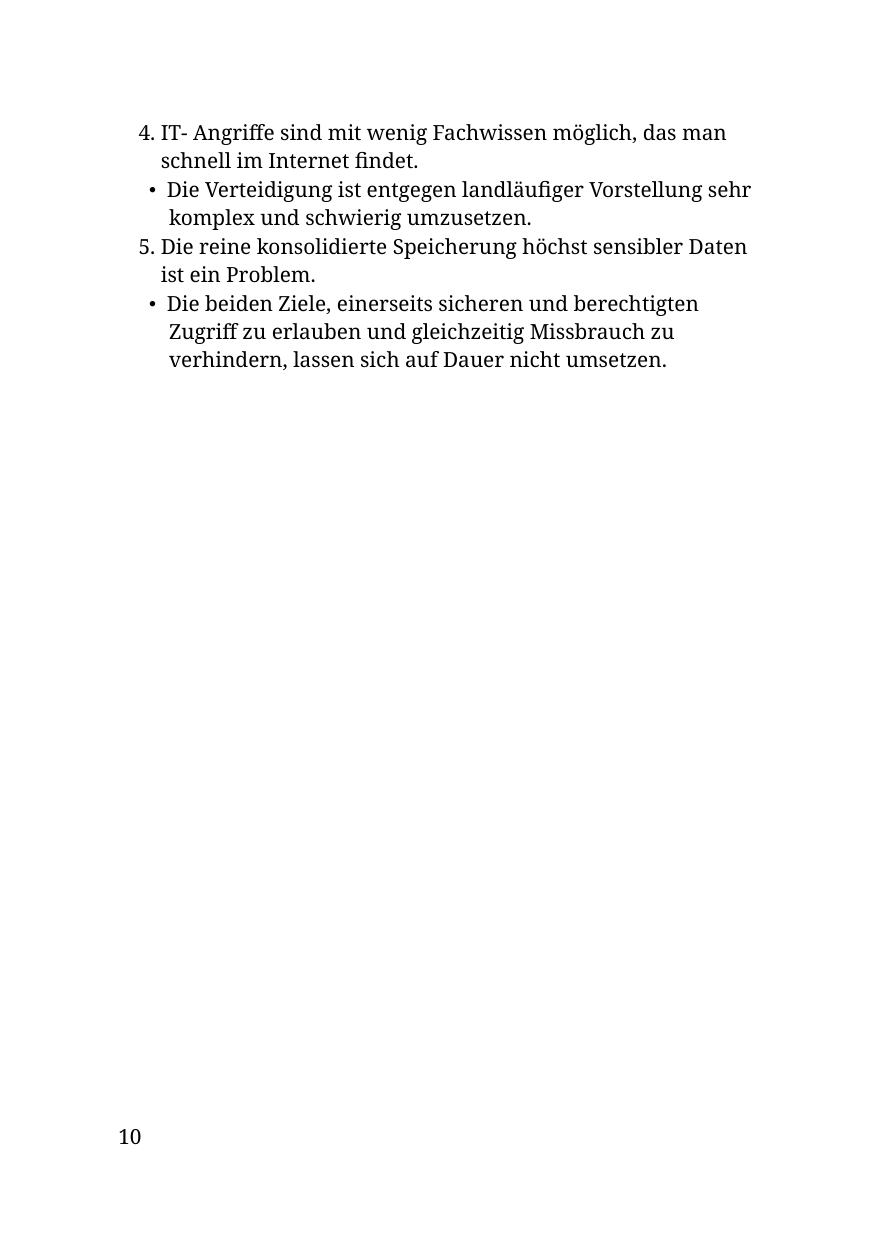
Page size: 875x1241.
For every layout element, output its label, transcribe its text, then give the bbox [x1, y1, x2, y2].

list IT- Angriffe sind mit wenig Fachwissen möglich, das man schnell im Internet findet. [138, 118, 756, 175]
list Die reine konsolidierte Speicherung höchst sensibler Daten ist ein Problem. [138, 232, 756, 289]
list Die beiden Ziele, einerseits sicheren und berechtigten Zugriff zu erlauben und gleichzeitig Missbrauch zu verhindern, lassen sich auf Dauer nicht umsetzen. [149, 289, 756, 374]
list Die Verteidigung ist entgegen landläufiger Vorstellung sehr komplex und schwierig umzusetzen. [149, 175, 756, 232]
